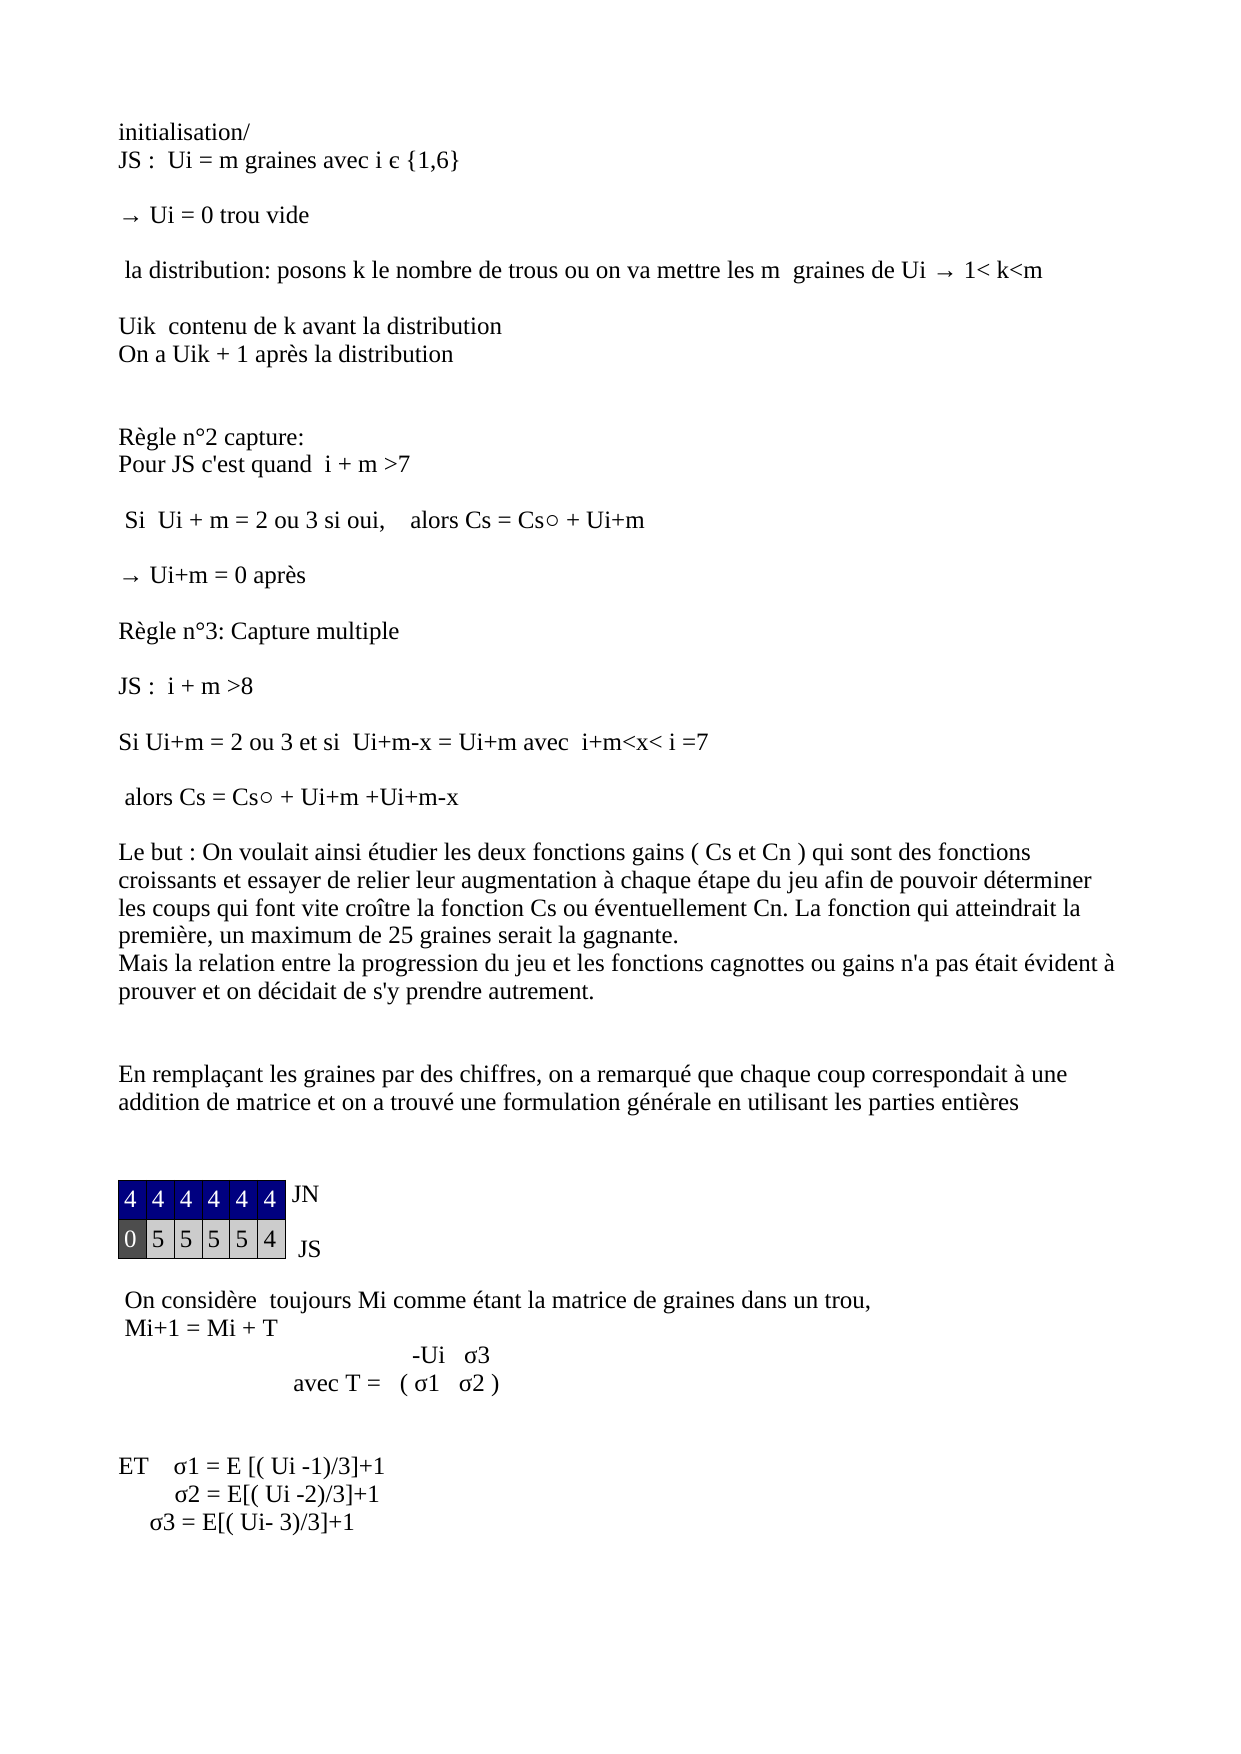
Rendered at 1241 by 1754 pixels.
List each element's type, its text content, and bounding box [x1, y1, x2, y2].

text JS : i + m >8 [118, 672, 1122, 700]
table_cell [620, 1180, 787, 1286]
table_header 4 [230, 1181, 257, 1219]
table_cell 5 [203, 1220, 229, 1258]
table_header 4 [147, 1181, 174, 1219]
text On considère toujours Mi comme étant la matrice de graines dans un trou, [118, 1286, 1122, 1314]
text Règle n°3: Capture multiple [118, 617, 1122, 644]
text Si Ui+m = 2 ou 3 et si Ui+m-x = Ui+m avec i+m<x< i =7 [118, 728, 1122, 755]
text Pour JS c'est quand i + m >7 [118, 451, 1122, 478]
text ET σ1 = E [( Ui -1)/3]+1 [118, 1452, 1122, 1480]
table_cell JN JS [285, 1180, 453, 1286]
text Uik contenu de k avant la distribution [118, 312, 1122, 340]
table_cell [955, 1180, 1122, 1286]
text initialisation/ [118, 118, 1122, 146]
table_header [787, 1116, 954, 1180]
table_header [285, 1116, 453, 1180]
text avec T = ( σ1 σ2 ) [118, 1369, 1122, 1397]
text Mi+1 = Mi + T [118, 1314, 1122, 1341]
table_header [118, 1116, 285, 1180]
text → Ui+m = 0 après [118, 561, 1122, 589]
table_cell [453, 1180, 620, 1286]
text On a Uik + 1 après la distribution [118, 340, 1122, 367]
text Mais la relation entre la progression du jeu et les fonctions cagnottes ou gains n'a pas était évident à prouver et on décidait de s'y prendre autrement. [118, 949, 1122, 1005]
text Si Ui + m = 2 ou 3 si oui, alors Cs = Cs○ + Ui+m [118, 506, 1122, 534]
text la distribution: posons k le nombre de trous ou on va mettre les m graines de Ui → 1< k<m [118, 257, 1122, 284]
table_header 4 [119, 1181, 146, 1219]
text Le but : On voulait ainsi étudier les deux fonctions gains ( Cs et Cn ) qui sont des fonctions croissants et essayer de relier leur augmentation à chaque étape du jeu afin de pouvoir déterminer les coups qui font vite croître la fonction Cs ou éventuellement Cn. La fonction qui atteindrait la première, un maximum de 25 graines serait la gagnante. [118, 838, 1122, 949]
text → Ui = 0 trou vide [118, 201, 1122, 229]
table_header 4 [175, 1181, 202, 1219]
text σ2 = E[( Ui -2)/3]+1 [118, 1480, 1122, 1508]
table_cell 4 [258, 1220, 285, 1258]
text alors Cs = Cs○ + Ui+m +Ui+m-x [118, 783, 1122, 811]
table_cell 5 [230, 1220, 257, 1258]
text JS : Ui = m graines avec i є {1,6} [118, 146, 1122, 173]
table_cell [787, 1180, 954, 1286]
table_cell 5 [175, 1220, 202, 1258]
table_header 4 [203, 1181, 229, 1219]
text Règle n°2 capture: [118, 423, 1122, 451]
table_header 4 [258, 1181, 285, 1219]
table_cell 0 [119, 1220, 146, 1258]
table_header [453, 1116, 620, 1180]
table_cell 5 [147, 1220, 174, 1258]
table_cell [118, 1259, 285, 1286]
text -Ui σ3 [118, 1341, 1122, 1369]
text En remplaçant les graines par des chiffres, on a remarqué que chaque coup correspondait à une addition de matrice et on a trouvé une formulation générale en utilisant les parties entières [118, 1060, 1122, 1116]
text σ3 = E[( Ui- 3)/3]+1 [118, 1508, 1122, 1535]
table_header [620, 1116, 787, 1180]
table_header [955, 1116, 1122, 1180]
